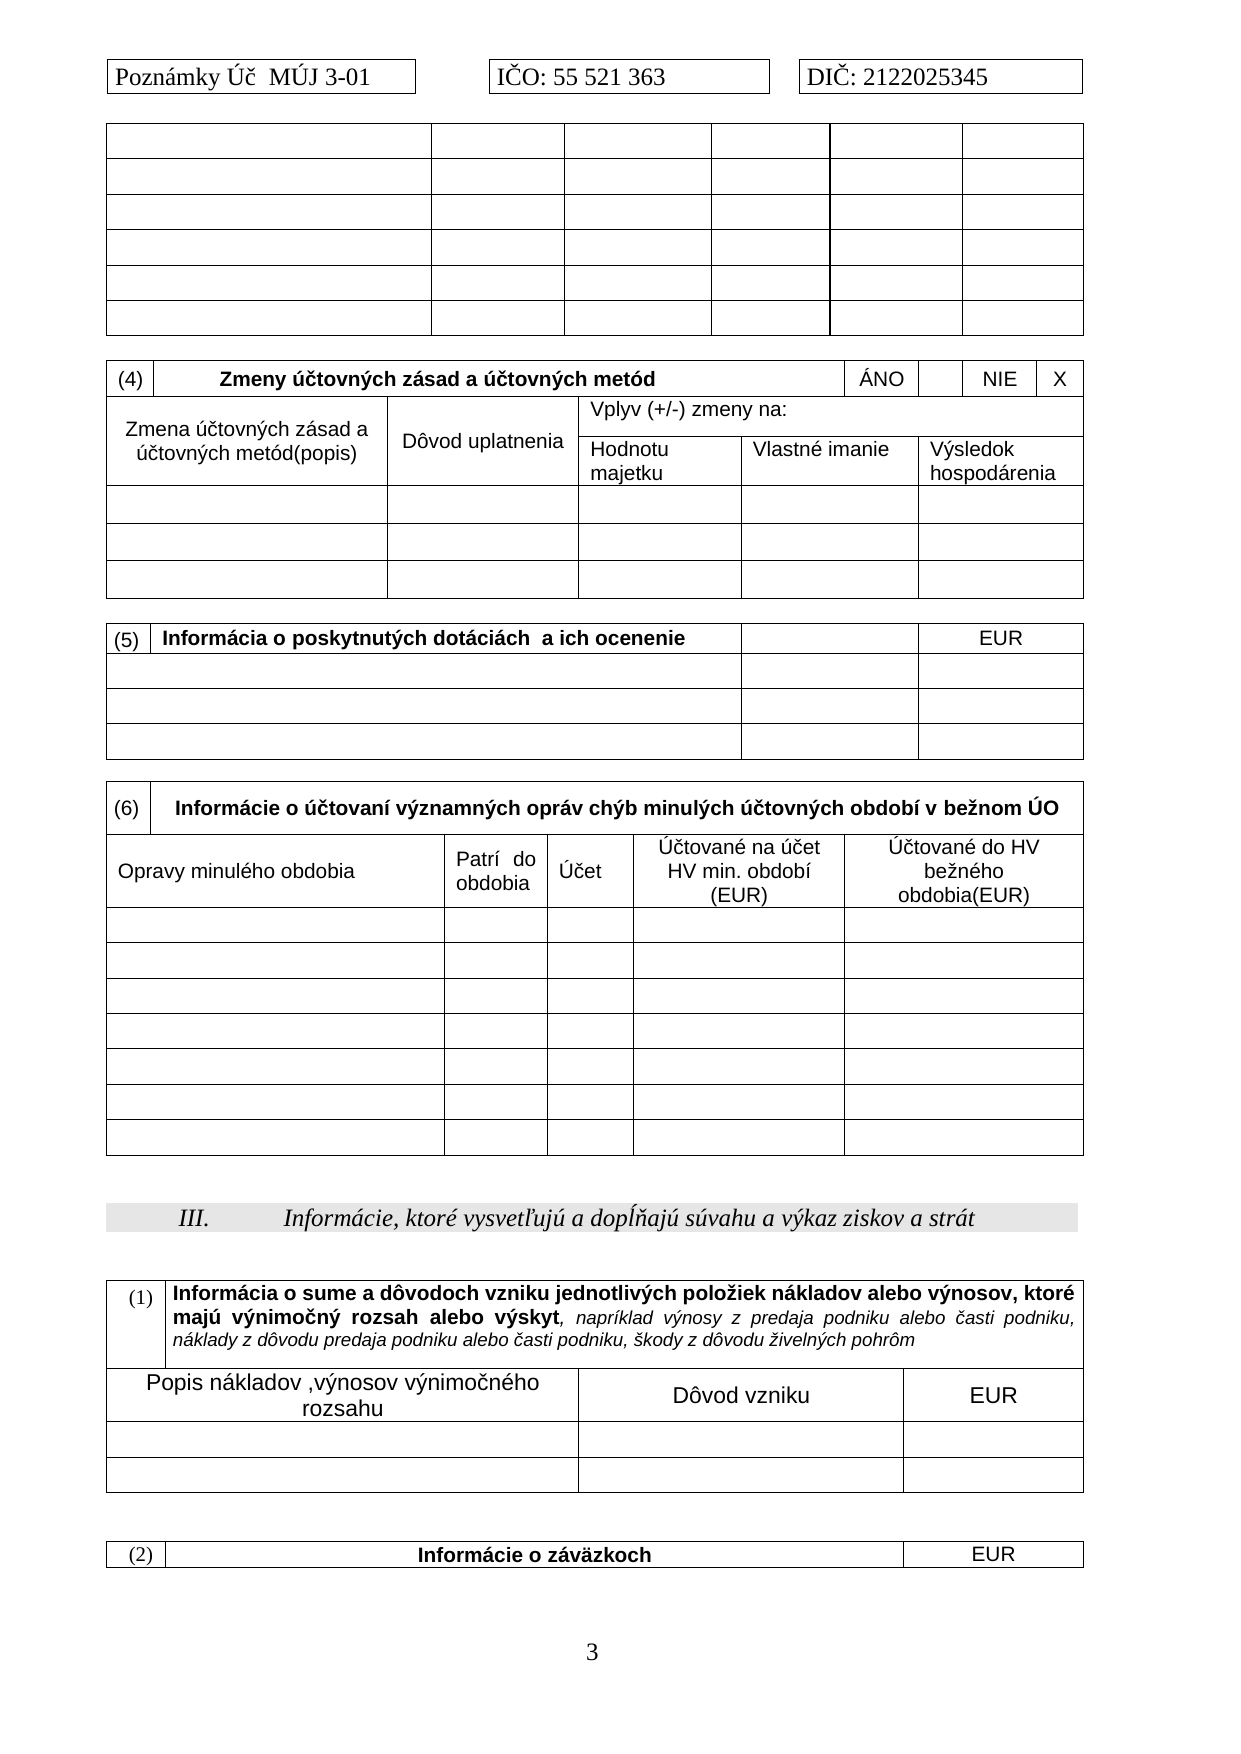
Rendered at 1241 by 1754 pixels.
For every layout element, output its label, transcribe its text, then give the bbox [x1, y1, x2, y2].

table_cell [445, 979, 547, 1013]
table_cell [742, 724, 918, 759]
table_cell [565, 195, 711, 229]
table_cell [742, 524, 918, 560]
table_cell [634, 979, 844, 1013]
table_cell [904, 1458, 1083, 1492]
table_cell [107, 1049, 444, 1084]
table_cell [712, 301, 829, 335]
table_cell [107, 689, 741, 723]
table_cell [432, 230, 564, 264]
table_cell [845, 1049, 1083, 1084]
table_cell [919, 689, 1083, 723]
table_header [107, 1281, 165, 1367]
table_cell EUR [904, 1369, 1083, 1421]
table_cell Opravy minulého obdobia [107, 835, 444, 907]
table_cell [742, 486, 918, 523]
table_cell [904, 1422, 1083, 1457]
table_cell [107, 908, 444, 942]
table_cell [107, 301, 431, 335]
table_header Informácie o účtovaní významných opráv chýb minulých účtovných období v bežnom ÚO [151, 782, 1083, 834]
table_cell [107, 195, 431, 229]
table_cell [548, 943, 633, 977]
table_cell [919, 654, 1083, 688]
table_header X [1037, 361, 1083, 396]
table_cell Účet [548, 835, 633, 907]
table_cell [445, 1014, 547, 1048]
table_header Informácie o záväzkoch [166, 1542, 903, 1567]
table_cell Vlastné imanie [742, 437, 918, 485]
table_cell [107, 1085, 444, 1119]
table_cell [919, 486, 1083, 523]
table_cell [579, 1458, 903, 1492]
table_cell [831, 195, 962, 229]
table_cell [634, 1085, 844, 1119]
table_cell [445, 908, 547, 942]
table_cell [432, 195, 564, 229]
table_cell [388, 486, 578, 523]
table_header [919, 361, 962, 396]
table_cell [432, 266, 564, 300]
table_cell [107, 159, 431, 194]
table_cell Popis nákladov ,výnosov výnimočného rozsahu [107, 1369, 578, 1421]
table_cell [548, 979, 633, 1013]
table_cell [432, 124, 564, 158]
table_cell Účtované do HV bežného obdobia(EUR) [845, 835, 1083, 907]
table_cell [565, 124, 711, 158]
table_cell [445, 1049, 547, 1084]
table_header Zmeny účtovných zásad a účtovných metód [154, 361, 844, 396]
table_cell [831, 301, 962, 335]
table_cell [107, 266, 431, 300]
table_cell [107, 654, 741, 688]
table_cell [963, 301, 1083, 335]
table_cell [712, 266, 829, 300]
table_cell [445, 943, 547, 977]
table_cell Hodnotu majetku [579, 437, 741, 485]
table_cell [445, 1120, 547, 1154]
table_cell [712, 159, 829, 194]
table_cell [742, 689, 918, 723]
table_cell Vplyv (+/-) zmeny na: [579, 397, 1083, 436]
table_cell [919, 724, 1083, 759]
table_cell [579, 486, 741, 523]
table_cell Patrí do obdobia [445, 835, 547, 907]
table_cell [845, 1120, 1083, 1154]
table_cell [548, 1014, 633, 1048]
table_header EUR [919, 624, 1083, 652]
table_header [742, 624, 918, 652]
table_cell Výsledok hospodárenia [919, 437, 1083, 485]
table_cell Účtované na účet HV min. období (EUR) [634, 835, 844, 907]
table_cell [845, 1014, 1083, 1048]
table_cell [565, 230, 711, 264]
table_cell [845, 979, 1083, 1013]
table_header [107, 782, 150, 834]
table_cell [831, 159, 962, 194]
table_cell [634, 908, 844, 942]
table_cell Dôvod uplatnenia [388, 397, 578, 485]
table_cell [107, 561, 387, 598]
table_cell [742, 654, 918, 688]
table_cell [432, 159, 564, 194]
table_cell Zmena účtovných zásad a účtovných metód(popis) [107, 397, 387, 485]
table_cell [963, 124, 1083, 158]
table_cell [831, 124, 962, 158]
table_cell [565, 266, 711, 300]
table_cell [548, 1049, 633, 1084]
table_cell [634, 1049, 844, 1084]
table_cell [712, 230, 829, 264]
table_cell [445, 1085, 547, 1119]
table_header NIE [963, 361, 1036, 396]
table_cell [963, 230, 1083, 264]
table_header Informácia o sume a dôvodoch vzniku jednotlivých položiek nákladov alebo výnosov, ktoré majú výnimočný rozsah alebo výskyt, napríklad výnosy z predaja podniku alebo časti podniku, náklady z dôvodu predaja podniku alebo časti podniku, škody z dôvodu živelných pohrôm [166, 1281, 1083, 1367]
table_cell [919, 524, 1083, 560]
table_cell [579, 561, 741, 598]
table_header Informácia o poskytnutých dotáciách a ich ocenenie [151, 624, 741, 652]
table_cell [634, 943, 844, 977]
table_cell [388, 561, 578, 598]
table_header [107, 1542, 165, 1567]
table_cell [107, 1458, 578, 1492]
table_cell [107, 1014, 444, 1048]
table_cell [712, 124, 829, 158]
table_cell [565, 159, 711, 194]
table_cell [107, 979, 444, 1013]
table_cell [107, 943, 444, 977]
table_cell [579, 524, 741, 560]
table_cell [742, 561, 918, 598]
table_header [107, 361, 153, 396]
table_cell [919, 561, 1083, 598]
table_cell [963, 159, 1083, 194]
table_cell [831, 266, 962, 300]
table_cell [107, 724, 741, 759]
table_cell Dôvod vzniku [579, 1369, 903, 1421]
table_cell [107, 524, 387, 560]
list Informácie, ktoré vysvetľujú a dopĺňajú súvahu a výkaz ziskov a strát [106, 1203, 1078, 1232]
table_cell [107, 1120, 444, 1154]
table_cell [548, 1085, 633, 1119]
table_cell [712, 195, 829, 229]
table_cell [845, 908, 1083, 942]
table_cell [107, 124, 431, 158]
table_cell [634, 1120, 844, 1154]
table_cell [579, 1422, 903, 1457]
table_cell [548, 1120, 633, 1154]
table_cell [107, 1422, 578, 1457]
table_cell [831, 230, 962, 264]
table_cell [107, 230, 431, 264]
table_cell [845, 1085, 1083, 1119]
table_cell [963, 266, 1083, 300]
table_cell [388, 524, 578, 560]
table_cell [845, 943, 1083, 977]
table_header EUR [904, 1542, 1083, 1567]
table_cell [963, 195, 1083, 229]
table_cell [634, 1014, 844, 1048]
table_header ÁNO [845, 361, 918, 396]
table_cell [107, 486, 387, 523]
table_cell [432, 301, 564, 335]
table_cell [548, 908, 633, 942]
table_cell [565, 301, 711, 335]
table_header [107, 624, 150, 652]
